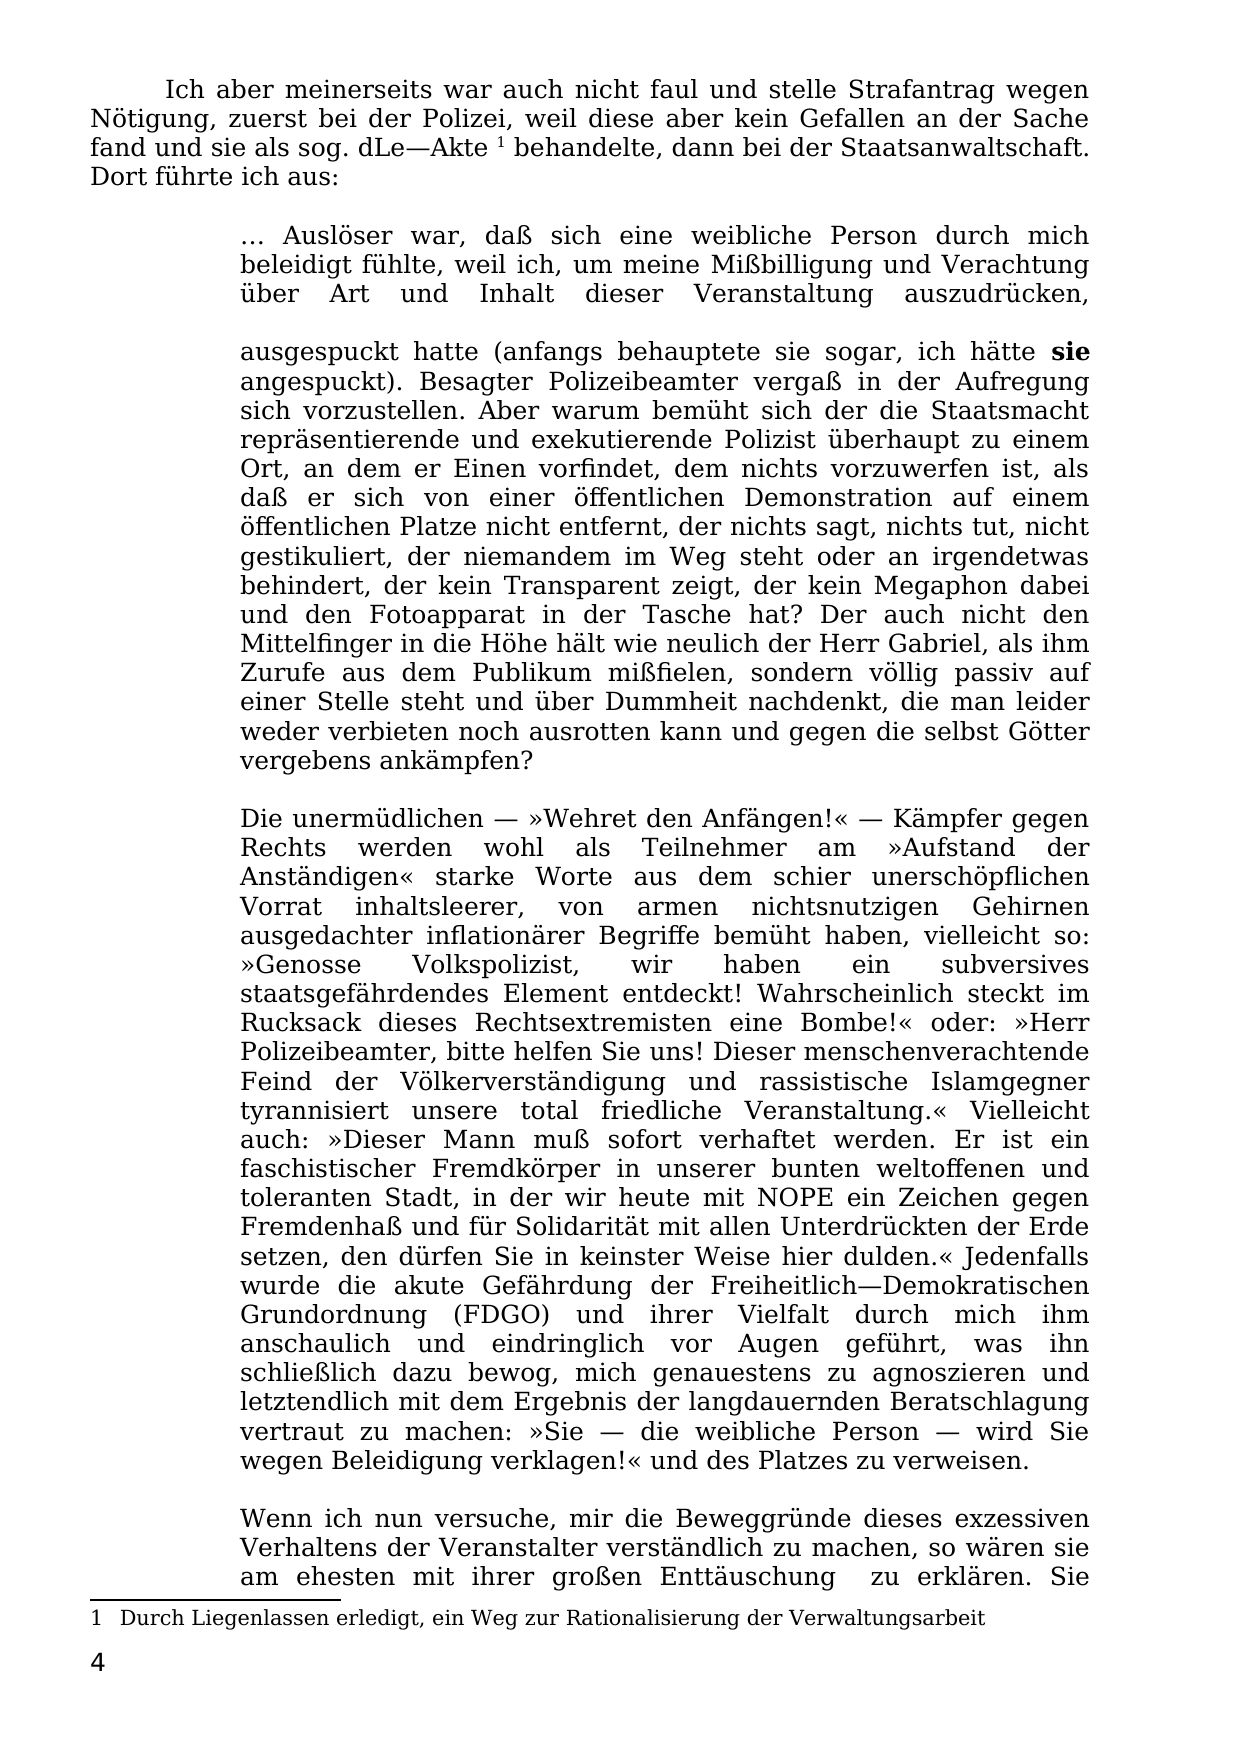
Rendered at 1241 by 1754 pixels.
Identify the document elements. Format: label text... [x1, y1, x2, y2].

text Die unermüdlichen — »Wehret den Anfängen!« — Kämpfer gegen Rechts werden wohl als Teilnehmer am »Aufstand der Anständigen« starke Worte aus dem schier unerschöpflichen Vorrat inhaltsleerer, von armen nichtsnutzigen Gehirnen ausgedachter inflationärer Begriffe bemüht haben, vielleicht so: »Genosse Volkspolizist, wir haben ein subversives staatsgefährdendes Element entdeckt! Wahrscheinlich steckt im Rucksack dieses Rechtsextremisten eine Bombe!« oder: »Herr Polizeibeamter, bitte helfen Sie uns! Dieser menschenverachtende Feind der Völkerverständigung und rassistische Islamgegner tyrannisiert unsere total friedliche Veranstaltung.« Vielleicht auch: »Dieser Mann muß sofort verhaftet werden. Er ist ein faschistischer Fremdkörper in unserer bunten weltoffenen und toleranten Stadt, in der wir heute mit NOPE ein Zeichen gegen Fremdenhaß und für Solidarität mit allen Unterdrückten der Erde setzen, den dürfen Sie in keinster Weise hier dulden.« Jedenfalls wurde die akute Gefährdung der Freiheitlich—Demokratischen Grundordnung (FDGO) und ihrer Vielfalt durch mich ihm anschaulich und eindringlich vor Augen geführt, was ihn schließlich dazu bewog, mich genauestens zu agnoszieren und letztendlich mit dem Ergebnis der langdauernden Beratschlagung vertraut zu machen: »Sie — die weibliche Person — wird Sie wegen Beleidigung verklagen!« und des Platzes zu verweisen. [240, 804, 1091, 1475]
text … Auslöser war, daß sich eine weibliche Person durch mich beleidigt fühlte, weil ich, um meine Mißbilligung und Verachtung über Art und Inhalt dieser Veranstaltung auszudrücken, ausgespuckt hatte (anfangs behauptete sie sogar, ich hätte sie angespuckt). Besagter Polizeibeamter vergaß in der Aufregung sich vorzustellen. Aber warum bemüht sich der die Staatsmacht repräsentierende und exekutierende Polizist überhaupt zu einem Ort, an dem er Einen vorfindet, dem nichts vorzuwerfen ist, als daß er sich von einer öffentlichen Demonstration auf einem öffentlichen Platze nicht entfernt, der nichts sagt, nichts tut, nicht gestikuliert, der niemandem im Weg steht oder an irgendetwas behindert, der kein Transparent zeigt, der kein Megaphon dabei und den Fotoapparat in der Tasche hat? Der auch nicht den Mittelfinger in die Höhe hält wie neulich der Herr Gabriel, als ihm Zurufe aus dem Publikum mißfielen, sondern völlig passiv auf einer Stelle steht und über Dummheit nachdenkt, die man leider weder verbieten noch ausrotten kann und gegen die selbst Götter vergebens ankämpfen? [240, 221, 1091, 775]
text Wenn ich nun versuche, mir die Beweggründe dieses exzessiven Verhaltens der Veranstalter verständlich zu machen, so wären sie am ehesten mit ihrer großen Enttäuschung zu erklären. Sie [240, 1504, 1091, 1592]
text Ich aber meinerseits war auch nicht faul und stelle Strafantrag wegen Nötigung, zuerst bei der Polizei, weil diese aber kein Gefallen an der Sache fand und sie als sog. dLe—Akte behandelte, dann bei der Staatsanwaltschaft. Dort führte ich aus: [90, 75, 1091, 192]
text Durch Liegenlassen erledigt, ein Weg zur Rationalisierung der Verwaltungsarbeit [90, 1606, 1091, 1631]
